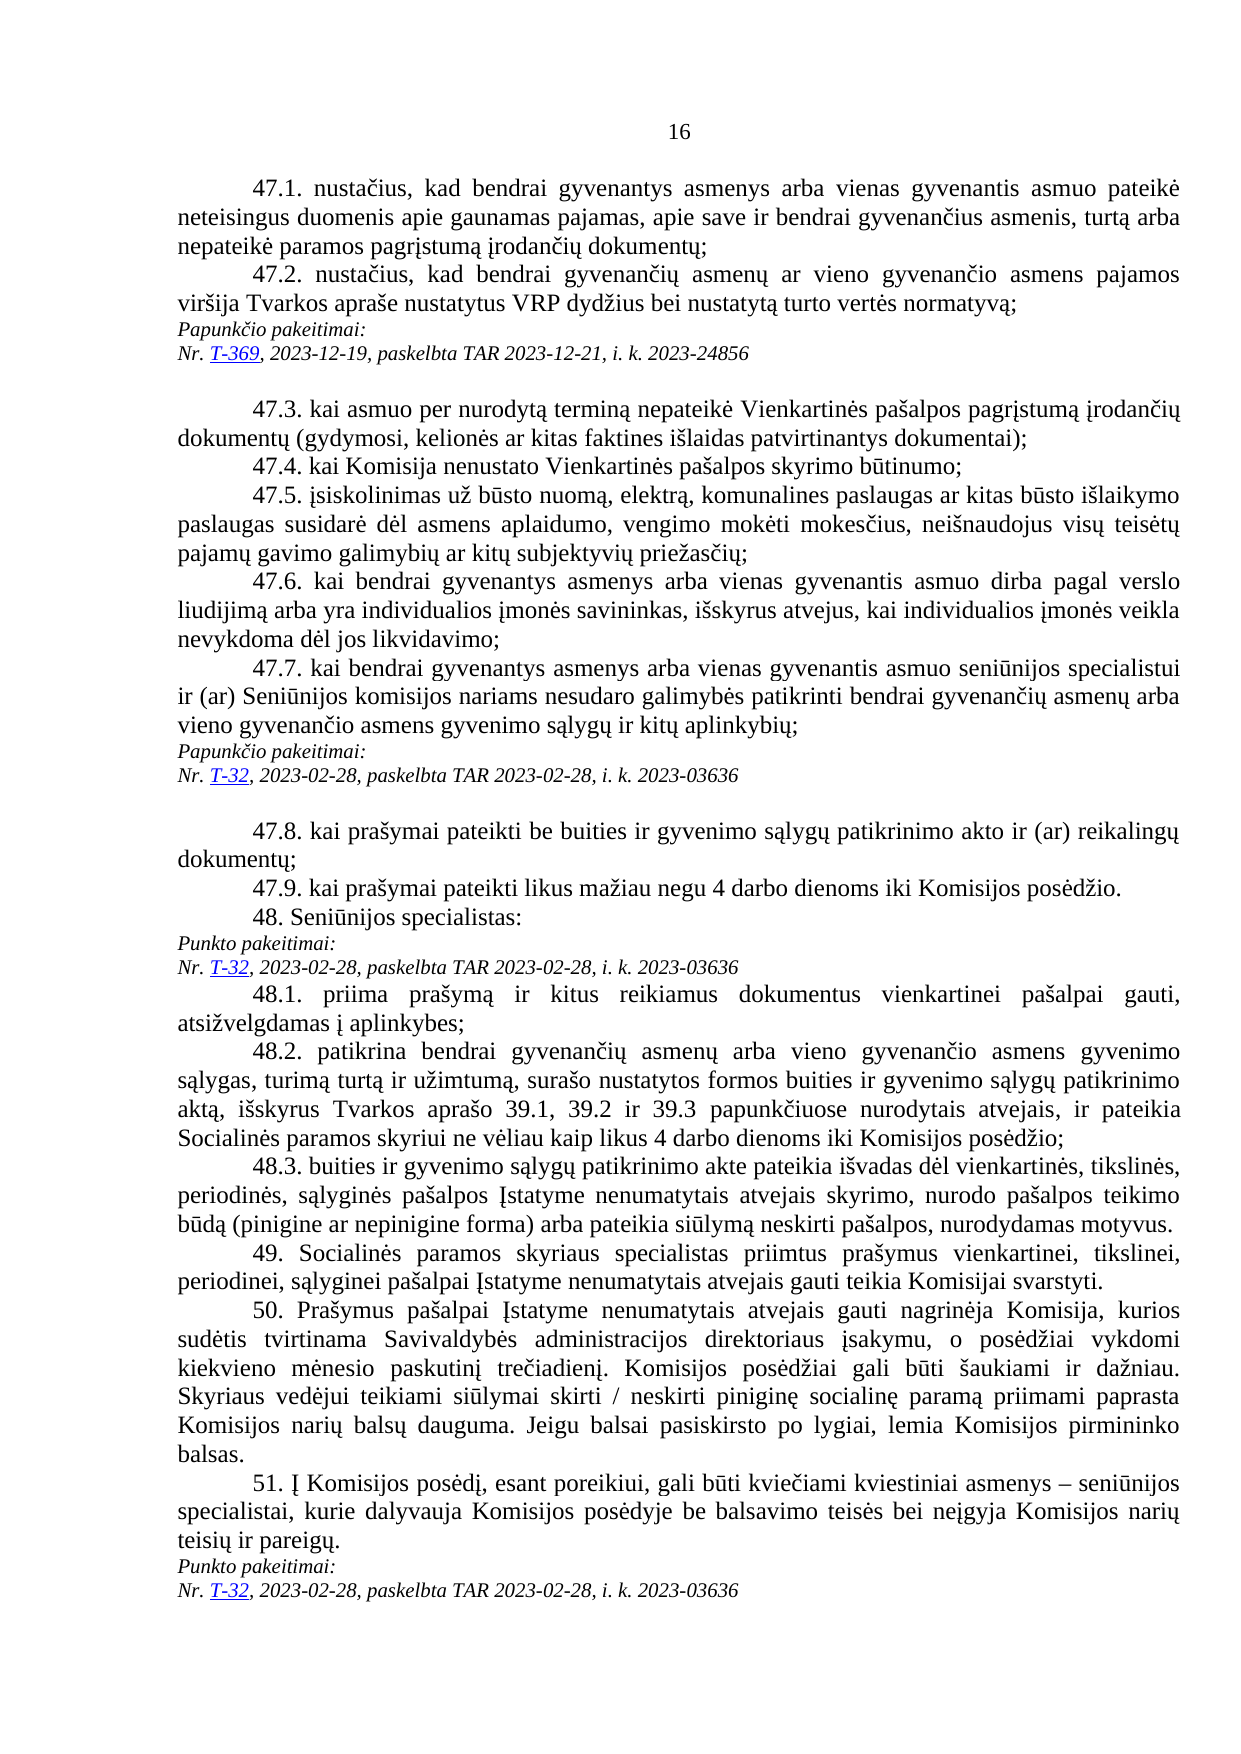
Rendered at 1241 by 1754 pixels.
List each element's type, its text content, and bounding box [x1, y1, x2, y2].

text 51. Į Komisijos posėdį, esant poreikiui, gali būti kviečiami kviestiniai asmenys – seniūnijos specialistai, kurie dalyvauja Komisijos posėdyje be balsavimo teisės bei neįgyja Komisijos narių teisių ir pareigų. [177, 1468, 1181, 1554]
text 47.5. įsiskolinimas už būsto nuomą, elektrą, komunalines paslaugas ar kitas būsto išlaikymo paslaugas susidarė dėl asmens aplaidumo, vengimo mokėti mokesčius, neišnaudojus visų teisėtų pajamų gavimo galimybių ar kitų subjektyvių priežasčių; [177, 480, 1181, 566]
text Papunkčio pakeitimai: [177, 317, 1181, 341]
text 47.7. kai bendrai gyvenantys asmenys arba vienas gyvenantis asmuo seniūnijos specialistui ir (ar) Seniūnijos komisijos nariams nesudaro galimybės patikrinti bendrai gyvenančių asmenų arba vieno gyvenančio asmens gyvenimo sąlygų ir kitų aplinkybių; [177, 653, 1181, 739]
text 48. Seniūnijos specialistas: [177, 902, 1181, 931]
text 47.8. kai prašymai pateikti be buities ir gyvenimo sąlygų patikrinimo akto ir (ar) reikalingų dokumentų; [177, 816, 1181, 873]
text 48.2. patikrina bendrai gyvenančių asmenų arba vieno gyvenančio asmens gyvenimo sąlygas, turimą turtą ir užimtumą, surašo nustatytos formos buities ir gyvenimo sąlygų patikrinimo aktą, išskyrus Tvarkos aprašo 39.1, 39.2 ir 39.3 papunkčiuose nurodytais atvejais, ir pateikia Socialinės paramos skyriui ne vėliau kaip likus 4 darbo dienoms iki Komisijos posėdžio; [177, 1036, 1181, 1151]
text 47.4. kai Komisija nenustato Vienkartinės pašalpos skyrimo būtinumo; [177, 451, 1181, 480]
text 47.3. kai asmuo per nurodytą terminą nepateikė Vienkartinės pašalpos pagrįstumą įrodančių dokumentų (gydymosi, kelionės ar kitas faktines išlaidas patvirtinantys dokumentai); [177, 394, 1181, 451]
text Papunkčio pakeitimai: [177, 739, 1181, 763]
text Nr. T-32, 2023-02-28, paskelbta TAR 2023-02-28, i. k. 2023-03636 [177, 955, 1181, 979]
text 47.2. nustačius, kad bendrai gyvenančių asmenų ar vieno gyvenančio asmens pajamos viršija Tvarkos apraše nustatytus VRP dydžius bei nustatytą turto vertės normatyvą; [177, 259, 1181, 317]
text 47.6. kai bendrai gyvenantys asmenys arba vienas gyvenantis asmuo dirba pagal verslo liudijimą arba yra individualios įmonės savininkas, išskyrus atvejus, kai individualios įmonės veikla nevykdoma dėl jos likvidavimo; [177, 566, 1181, 653]
text Punkto pakeitimai: [177, 931, 1181, 955]
text Nr. T-32, 2023-02-28, paskelbta TAR 2023-02-28, i. k. 2023-03636 [177, 763, 1181, 787]
text 47.9. kai prašymai pateikti likus mažiau negu 4 darbo dienoms iki Komisijos posėdžio. [177, 873, 1181, 902]
text Punkto pakeitimai: [177, 1554, 1181, 1578]
text 49. Socialinės paramos skyriaus specialistas priimtus prašymus vienkartinei, tikslinei, periodinei, sąlyginei pašalpai Įstatyme nenumatytais atvejais gauti teikia Komisijai svarstyti. [177, 1238, 1181, 1295]
text Nr. T-369, 2023-12-19, paskelbta TAR 2023-12-21, i. k. 2023-24856 [177, 341, 1181, 365]
text Nr. T-32, 2023-02-28, paskelbta TAR 2023-02-28, i. k. 2023-03636 [177, 1578, 1181, 1602]
text 48.3. buities ir gyvenimo sąlygų patikrinimo akte pateikia išvadas dėl vienkartinės, tikslinės, periodinės, sąlyginės pašalpos Įstatyme nenumatytais atvejais skyrimo, nurodo pašalpos teikimo būdą (pinigine ar nepinigine forma) arba pateikia siūlymą neskirti pašalpos, nurodydamas motyvus. [177, 1151, 1181, 1238]
text 48.1. priima prašymą ir kitus reikiamus dokumentus vienkartinei pašalpai gauti, atsižvelgdamas į aplinkybes; [177, 979, 1181, 1036]
text 47.1. nustačius, kad bendrai gyvenantys asmenys arba vienas gyvenantis asmuo pateikė neteisingus duomenis apie gaunamas pajamas, apie save ir bendrai gyvenančius asmenis, turtą arba nepateikė paramos pagrįstumą įrodančių dokumentų; [177, 173, 1181, 259]
text 50. Prašymus pašalpai Įstatyme nenumatytais atvejais gauti nagrinėja Komisija, kurios sudėtis tvirtinama Savivaldybės administracijos direktoriaus įsakymu, o posėdžiai vykdomi kiekvieno mėnesio paskutinį trečiadienį. Komisijos posėdžiai gali būti šaukiami ir dažniau. Skyriaus vedėjui teikiami siūlymai skirti / neskirti piniginę socialinę paramą priimami paprasta Komisijos narių balsų dauguma. Jeigu balsai pasiskirsto po lygiai, lemia Komisijos pirmininko balsas. [177, 1295, 1181, 1468]
